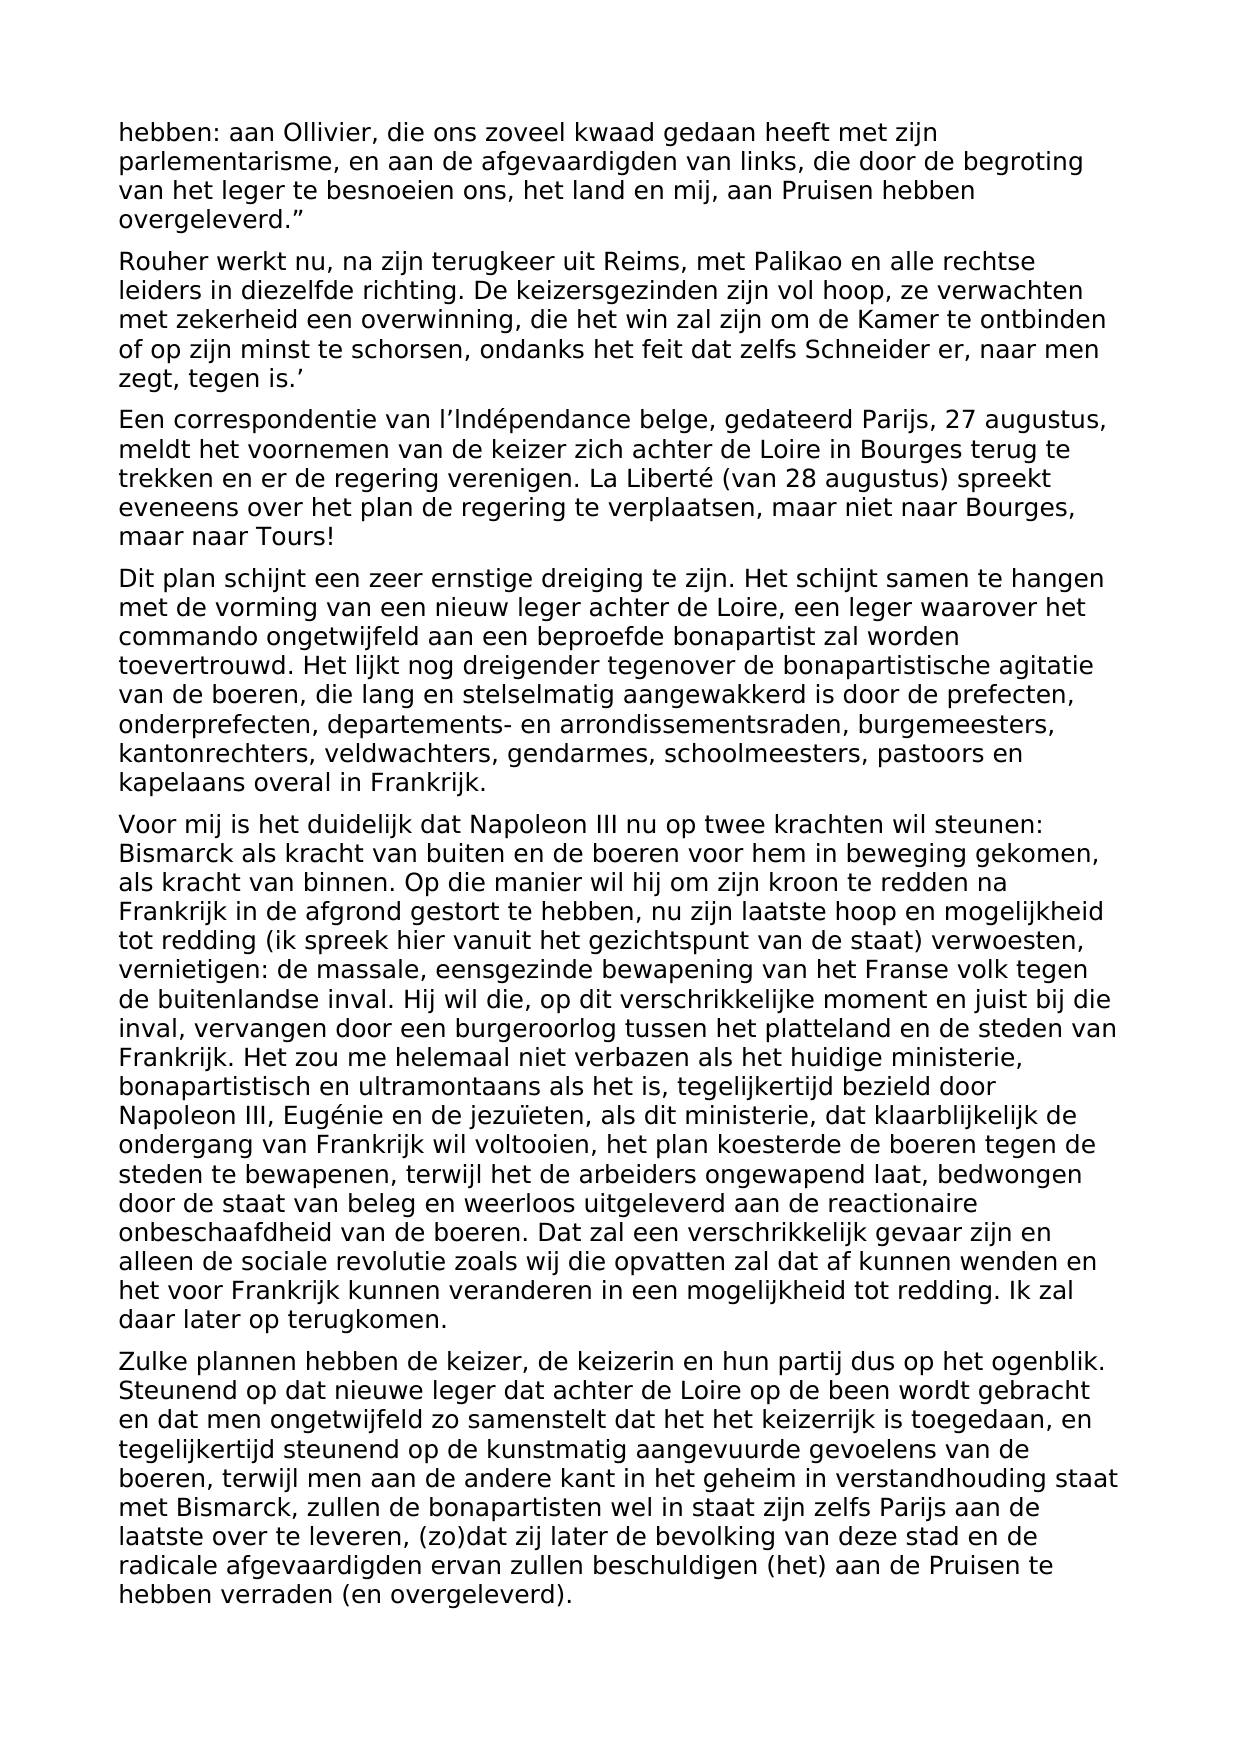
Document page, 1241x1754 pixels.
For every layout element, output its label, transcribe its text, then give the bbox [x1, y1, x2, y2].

text Voor mij is het duidelijk dat Napoleon III nu op twee krachten wil steunen: Bismarck als kracht van buiten en de boeren voor hem in beweging gekomen, als kracht van binnen. Op die manier wil hij om zijn kroon te redden na Frankrijk in de afgrond gestort te hebben, nu zijn laatste hoop en mogelijkheid tot redding (ik spreek hier vanuit het gezichtspunt van de staat) verwoesten, vernietigen: de massale, eensgezinde bewapening van het Franse volk tegen de buitenlandse inval. Hij wil die, op dit verschrikkelijke moment en juist bij die inval, vervangen door een burgeroorlog tussen het platteland en de steden van Frankrijk. Het zou me helemaal niet verbazen als het huidige ministerie, bonapartistisch en ultramontaans als het is, tegelijkertijd bezield door Napoleon III, Eugénie en de jezuïeten, als dit ministerie, dat klaarblijkelijk de ondergang van Frankrijk wil voltooien, het plan koesterde de boeren tegen de steden te bewapenen, terwijl het de arbeiders ongewapend laat, bedwongen door de staat van beleg en weerloos uitgeleverd aan de reactionaire onbeschaafdheid van de boeren. Dat zal een verschrikkelijk gevaar zijn en alleen de sociale revolutie zoals wij die opvatten zal dat af kunnen wenden en het voor Frankrijk kunnen veranderen in een mogelijkheid tot redding. Ik zal daar later op terugkomen. [118, 810, 1122, 1335]
text Dit plan schijnt een zeer ernstige dreiging te zijn. Het schijnt samen te hangen met de vorming van een nieuw leger achter de Loire, een leger waarover het commando ongetwijfeld aan een beproefde bonapartist zal worden toevertrouwd. Het lijkt nog dreigender tegenover de bonapartistische agitatie van de boeren, die lang en stelselmatig aangewakkerd is door de prefecten, onderprefecten, departements- en arrondissementsraden, burgemeesters, kantonrechters, veldwachters, gendarmes, schoolmeesters, pastoors en kapelaans overal in Frankrijk. [118, 564, 1122, 797]
text Zulke plannen hebben de keizer, de keizerin en hun partij dus op het ogenblik. Steunend op dat nieuwe leger dat achter de Loire op de been wordt gebracht en dat men ongetwijfeld zo samenstelt dat het het keizerrijk is toegedaan, en tegelijkertijd steunend op de kunstmatig aangevuurde gevoelens van de boeren, terwijl men aan de andere kant in het geheim in verstandhouding staat met Bismarck, zullen de bonapartisten wel in staat zijn zelfs Parijs aan de laatste over te leveren, (zo)dat zij later de bevolking van deze stad en de radicale afgevaardigden ervan zullen beschuldigen (het) aan de Pruisen te hebben verraden (en overgeleverd). [118, 1347, 1122, 1610]
text Rouher werkt nu, na zijn terugkeer uit Reims, met Palikao en alle rechtse leiders in diezelfde richting. De keizersgezinden zijn vol hoop, ze verwachten met zekerheid een overwinning, die het win zal zijn om de Kamer te ontbinden of op zijn minst te schorsen, ondanks het feit dat zelfs Schneider er, naar men zegt, tegen is.’ [118, 247, 1122, 393]
text hebben: aan Ollivier, die ons zoveel kwaad gedaan heeft met zijn parlementarisme, en aan de afgevaardigden van links, die door de begroting van het leger te besnoeien ons, het land en mij, aan Pruisen hebben overgeleverd.” [118, 118, 1122, 235]
text Een correspondentie van l’lndépendance belge, gedateerd Parijs, 27 augustus, meldt het voornemen van de keizer zich achter de Loire in Bourges terug te trekken en er de regering verenigen. La Liberté (van 28 augustus) spreekt eveneens over het plan de regering te verplaatsen, maar niet naar Bourges, maar naar Tours! [118, 406, 1122, 551]
